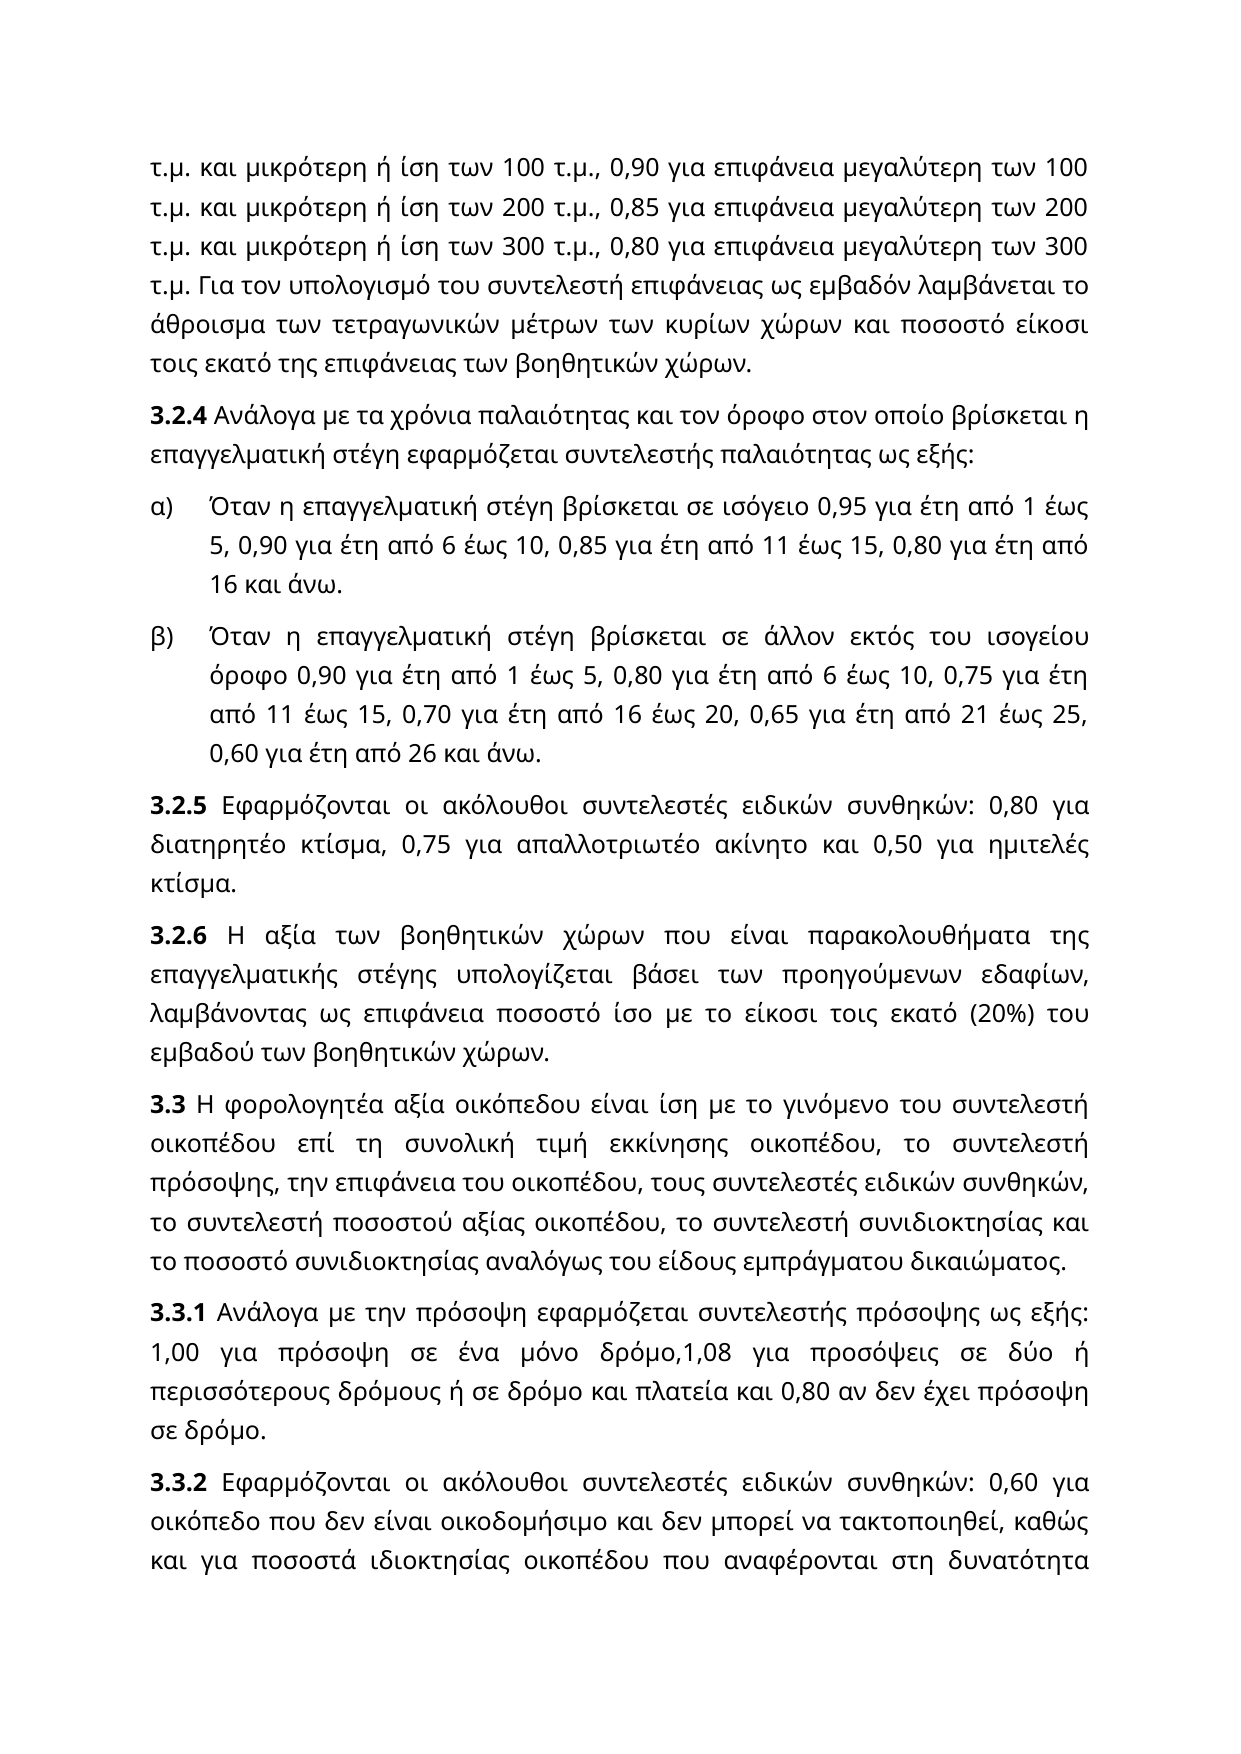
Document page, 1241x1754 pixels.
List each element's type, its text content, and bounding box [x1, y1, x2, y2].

text 3.3 Η φορολογητέα αξία οικόπεδου είναι ίση με το γινόμενο του συντελεστή οικοπέδου επί τη συνολική τιμή εκκίνησης οικοπέδου, το συντελεστή πρόσοψης, την επιφάνεια του οικοπέδου, τους συντελεστές ειδικών συνθηκών, το συντελεστή ποσοστού αξίας οικοπέδου, το συντελεστή συνιδιοκτησίας και το ποσοστό συνιδιοκτησίας αναλόγως του είδους εμπράγματου δικαιώματος. [150, 1087, 1090, 1277]
text 3.3.1 Ανάλογα με την πρόσοψη εφαρμόζεται συντελεστής πρόσοψης ως εξής: 1,00 για πρόσοψη σε ένα μόνο δρόμο,1,08 για προσόψεις σε δύο ή περισσότερους δρόμους ή σε δρόμο και πλατεία και 0,80 αν δεν έχει πρόσοψη σε δρόμο. [150, 1295, 1090, 1447]
text 3.2.6 Η αξία των βοηθητικών χώρων που είναι παρακολουθήματα της επαγγελματικής στέγης υπολογίζεται βάσει των προηγούμενων εδαφίων, λαμβάνοντας ως επιφάνεια ποσοστό ίσο με το είκοσι τοις εκατό (20%) του εμβαδού των βοηθητικών χώρων. [150, 917, 1090, 1069]
text 3.2.5 Εφαρμόζονται οι ακόλουθοι συντελεστές ειδικών συνθηκών: 0,80 για διατηρητέο κτίσμα, 0,75 για απαλλοτριωτέο ακίνητο και 0,50 για ημιτελές κτίσμα. [150, 787, 1090, 900]
text τ.μ. και μικρότερη ή ίση των 100 τ.μ., 0,90 για επιφάνεια μεγαλύτερη των 100 τ.μ. και μικρότερη ή ίση των 200 τ.μ., 0,85 για επιφάνεια μεγαλύτερη των 200 τ.μ. και μικρότερη ή ίση των 300 τ.μ., 0,80 για επιφάνεια μεγαλύτερη των 300 τ.μ. Για τον υπολογισμό του συντελεστή επιφάνειας ως εμβαδόν λαμβάνεται το άθροισμα των τετραγωνικών μέτρων των κυρίων χώρων και ποσοστό είκοσι τοις εκατό της επιφάνειας των βοηθητικών χώρων. [150, 150, 1090, 380]
text 3.3.2 Εφαρμόζονται οι ακόλουθοι συντελεστές ειδικών συνθηκών: 0,60 για οικόπεδο που δεν είναι οικοδομήσιμο και δεν μπορεί να τακτοποιηθεί, καθώς και για ποσοστά ιδιοκτησίας οικοπέδου που αναφέρονται στη δυνατότητα [150, 1464, 1090, 1577]
list α) Όταν η επαγγελματική στέγη βρίσκεται σε ισόγειο 0,95 για έτη από 1 έως 5, 0,90 για έτη από 6 έως 10, 0,85 για έτη από 11 έως 15, 0,80 για έτη από 16 και άνω. [150, 488, 1090, 601]
list β) Όταν η επαγγελματική στέγη βρίσκεται σε άλλον εκτός του ισογείου όροφο 0,90 για έτη από 1 έως 5, 0,80 για έτη από 6 έως 10, 0,75 για έτη από 11 έως 15, 0,70 για έτη από 16 έως 20, 0,65 για έτη από 21 έως 25, 0,60 για έτη από 26 και άνω. [150, 618, 1090, 770]
text 3.2.4 Ανάλογα με τα χρόνια παλαιότητας και τον όροφο στον οποίο βρίσκεται η επαγγελματική στέγη εφαρμόζεται συντελεστής παλαιότητας ως εξής: [150, 397, 1090, 471]
